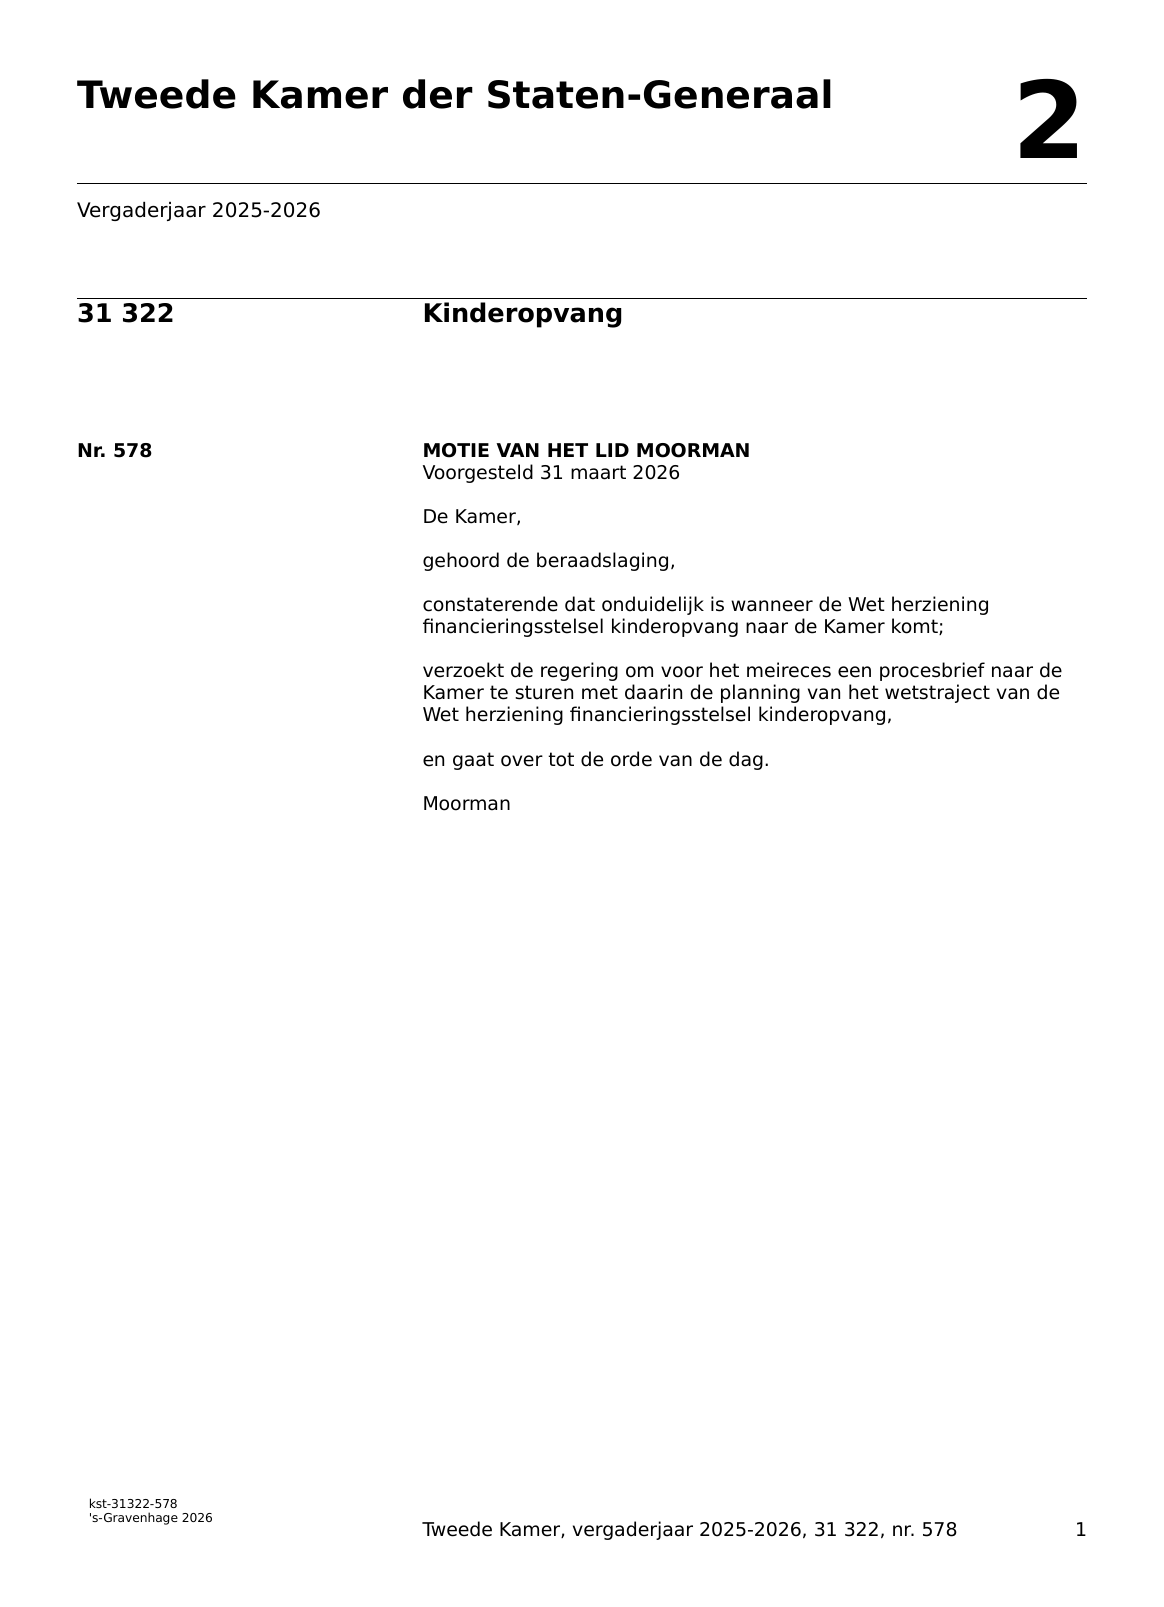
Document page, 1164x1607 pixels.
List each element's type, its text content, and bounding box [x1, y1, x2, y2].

table_cell Vergaderjaar 2025-2026 [77, 184, 1087, 298]
table_header Tweede Kamer der Staten-Generaal [77, 59, 886, 183]
text verzoekt de regering om voor het meireces een procesbrief naar de Kamer te sturen met daarin de planning van het wetstraject van de Wet herziening financieringsstelsel kinderopvang, [422, 660, 1087, 726]
text en gaat over tot de orde van de dag. [422, 748, 1087, 770]
subtitle 31 322 Kinderopvang [77, 299, 1087, 329]
text 's-Gravenhage 2026 [88, 1511, 323, 1525]
text Voorgesteld 31 maart 2026 [422, 462, 1087, 484]
table_header 2 [886, 59, 1087, 183]
text gehoord de beraadslaging, [422, 550, 1087, 572]
text kst-31322-578 [88, 1497, 323, 1511]
text constaterende dat onduidelijk is wanneer de Wet herziening financieringsstelsel kinderopvang naar de Kamer komt; [422, 594, 1087, 638]
subtitle Nr. 578 MOTIE VAN HET LID MOORMAN [77, 440, 1087, 462]
text De Kamer, [422, 506, 1087, 528]
text Moorman [422, 793, 1087, 814]
